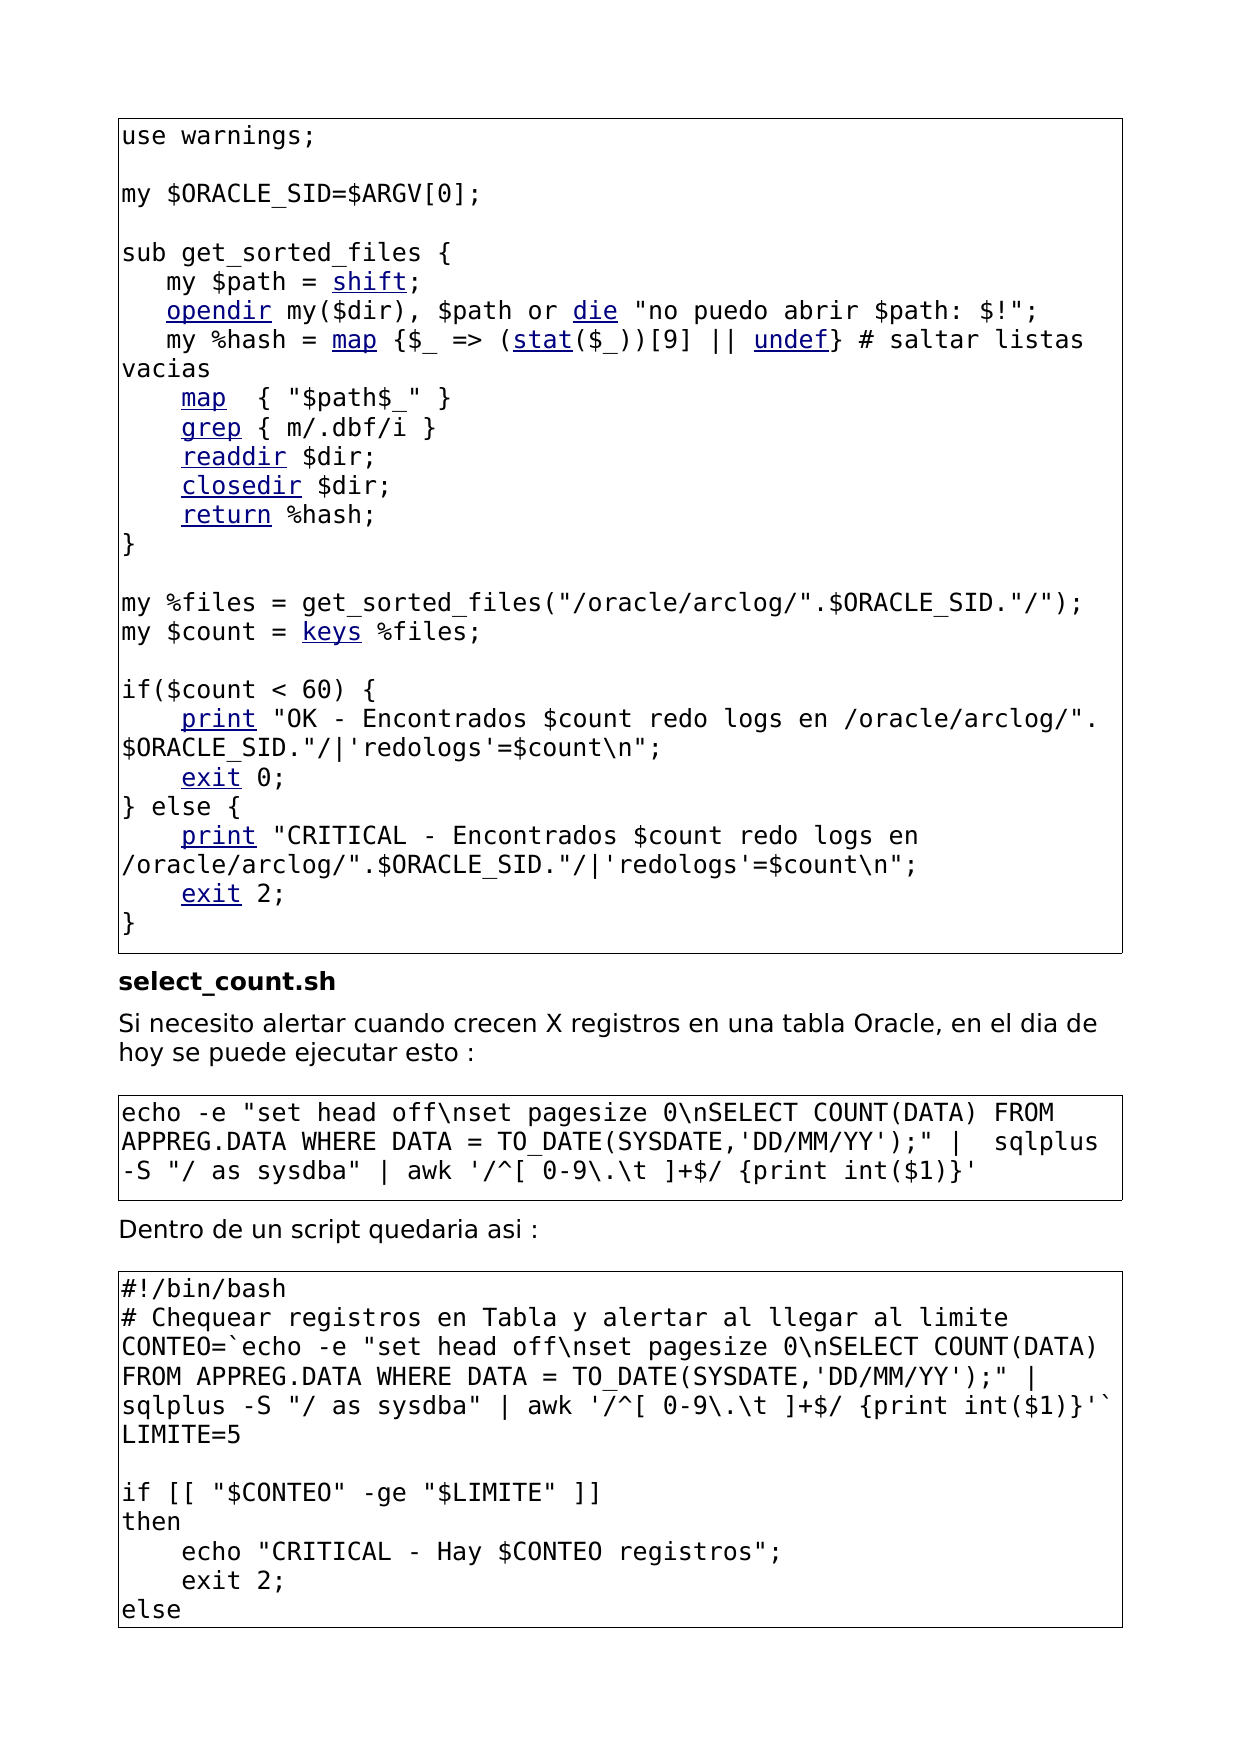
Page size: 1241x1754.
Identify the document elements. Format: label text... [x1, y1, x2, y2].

table_header #!/bin/bash # Chequear registros en Tabla y alertar al llegar al limite CONTEO=`echo -e "set head off\nset pagesize 0\nSELECT COUNT(DATA) FROM APPREG.DATA WHERE DATA = TO_DATE(SYSDATE,'DD/MM/YY');" | sqlplus -S "/ as sysdba" | awk '/^[ 0-9\.\t ]+$/ {print int($1)}'` LIMITE=5 if [[ "$CONTEO" -ge "$LIMITE" ]] then echo "CRITICAL - Hay $CONTEO registros"; exit 2; else [119, 1272, 1122, 1627]
text select_count.sh [118, 967, 1122, 997]
table_header echo -e "set head off\nset pagesize 0\nSELECT COUNT(DATA) FROM APPREG.DATA WHERE DATA = TO_DATE(SYSDATE,'DD/MM/YY');" | sqlplus -S "/ as sysdba" | awk '/^[ 0-9\.\t ]+$/ {print int($1)}' [119, 1096, 1122, 1200]
text Dentro de un script quedaria asi : [118, 1215, 1122, 1244]
table_header use warnings; my $ORACLE_SID=$ARGV[0]; sub get_sorted_files { my $path = shift; opendir my($dir), $path or die "no puedo abrir $path: $!"; my %hash = map {$_ => (stat($_))[9] || undef} # saltar listas vacias map { "$path$_" } grep { m/.dbf/i } readdir $dir; closedir $dir; return %hash; } my %files = get_sorted_files("/oracle/arclog/".$ORACLE_SID."/"); my $count = keys %files; if($count < 60) { print "OK - Encontrados $count redo logs en /oracle/arclog/".$ORACLE_SID."/|'redologs'=$count\n"; exit 0; } else { print "CRITICAL - Encontrados $count redo logs en /oracle/arclog/".$ORACLE_SID."/|'redologs'=$count\n"; exit 2; } [119, 119, 1122, 952]
text Si necesito alertar cuando crecen X registros en una tabla Oracle, en el dia de hoy se puede ejecutar esto : [118, 1009, 1122, 1067]
